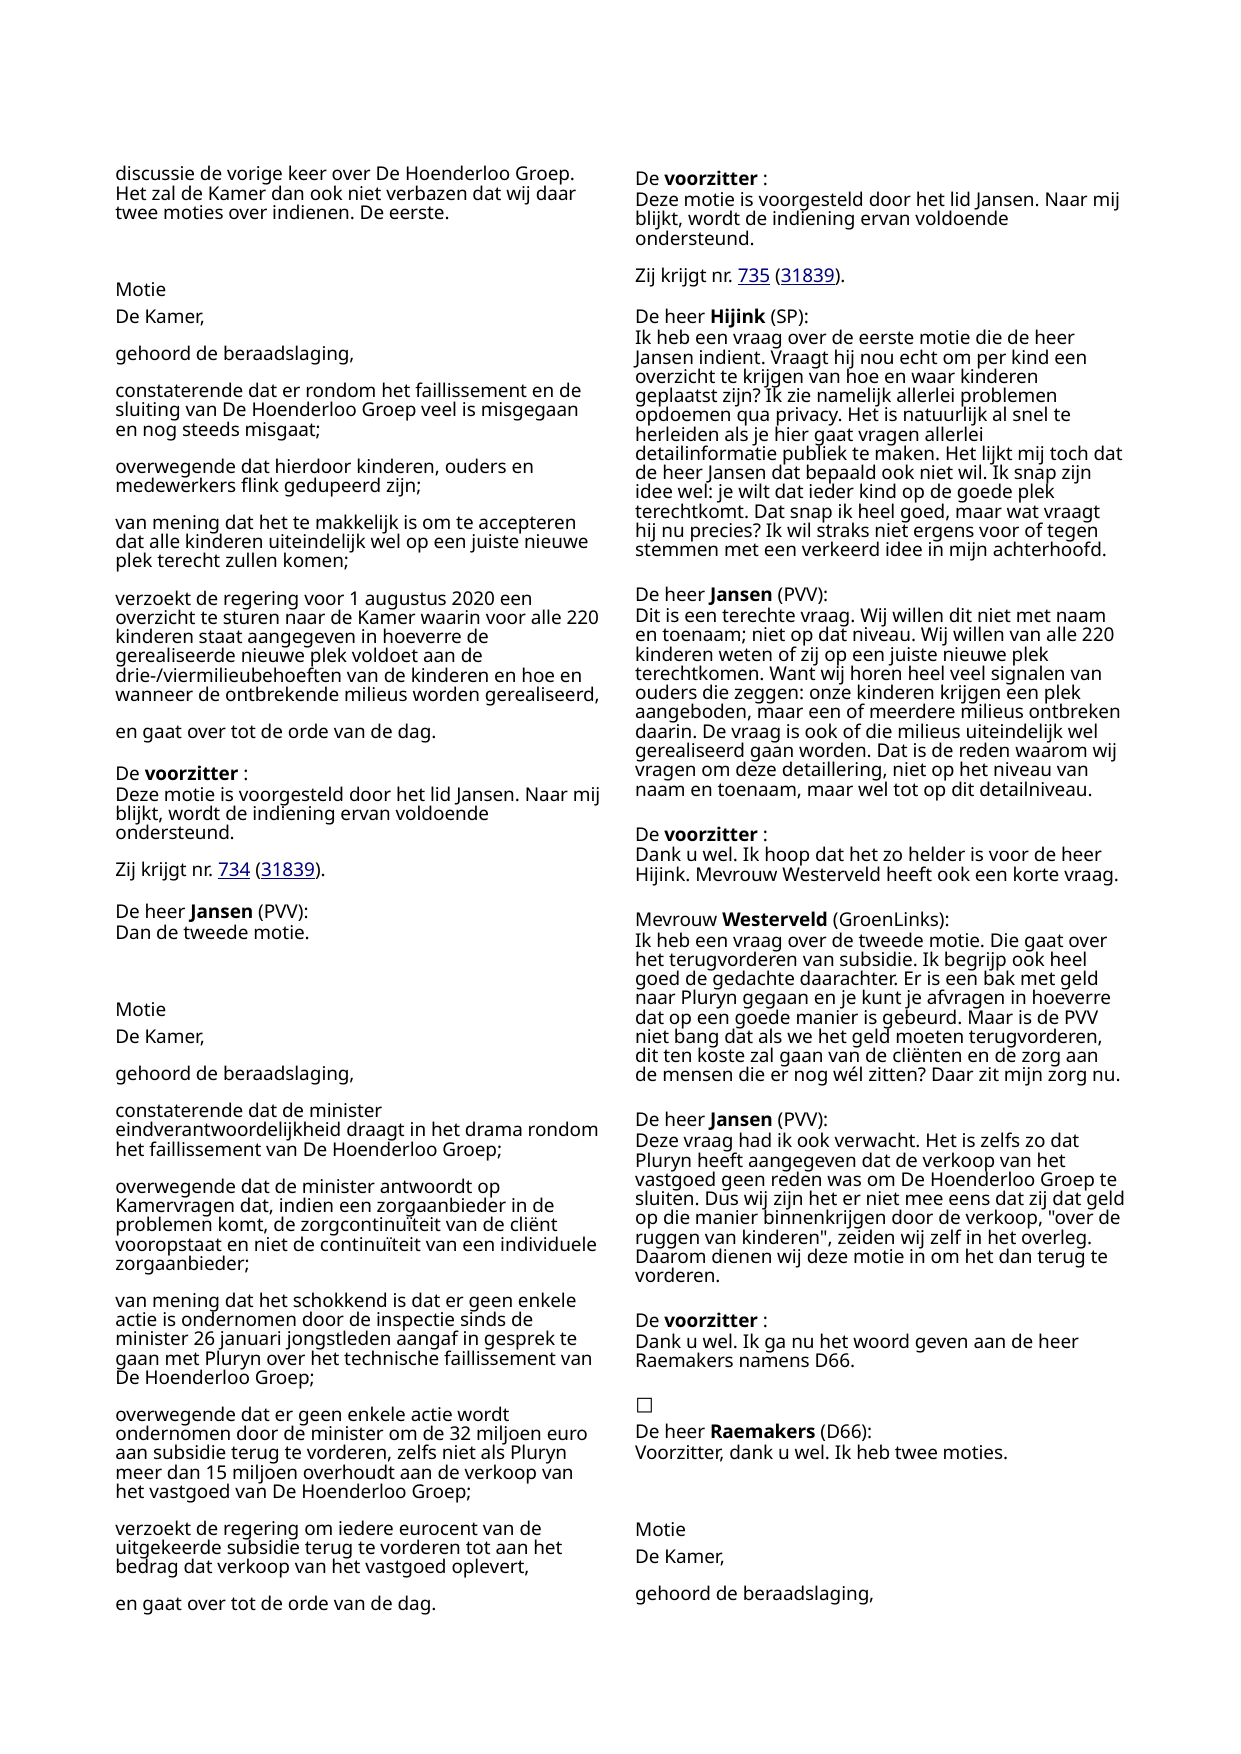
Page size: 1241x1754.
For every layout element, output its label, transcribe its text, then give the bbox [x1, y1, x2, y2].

text Deze motie is voorgesteld door het lid Jansen. Naar mij blijkt, wordt de indiening ervan voldoende ondersteund. [635, 191, 1125, 249]
text Zij krijgt nr. 735 (31839). [635, 267, 1125, 286]
text constaterende dat de minister eindverantwoordelijkheid draagt in het drama rondom het faillissement van De Hoenderloo Groep; [115, 1102, 605, 1160]
text Ik heb een vraag over de tweede motie. Die gaat over het terugvorderen van subsidie. Ik begrijp ook heel goed de gedachte daarachter. Er is een bak met geld naar Pluryn gegaan en je kunt je afvragen in hoeverre dat op een goede manier is gebeurd. Maar is de PVV niet bang dat als we het geld moeten terugvorderen, dit ten koste zal gaan van de cliënten en de zorg aan de mensen die er nog wél zitten? Daar zit mijn zorg nu. [635, 932, 1125, 1086]
text De heer Jansen (PVV): [635, 1107, 1125, 1132]
text en gaat over tot de orde van de dag. [115, 723, 605, 742]
text De heer Jansen (PVV): [635, 581, 1125, 607]
text De voorzitter : [635, 165, 1125, 191]
text Dan de tweede motie. [115, 924, 605, 943]
text Ik heb een vraag over de eerste motie die de heer Jansen indient. Vraagt hij nou echt om per kind een overzicht te krijgen van hoe en waar kinderen geplaatst zijn? Ik zie namelijk allerlei problemen opdoemen qua privacy. Het is natuurlijk al snel te herleiden als je hier gaat vragen allerlei detailinformatie publiek te maken. Het lijkt mij toch dat de heer Jansen dat bepaald ook niet wil. Ik snap zijn idee wel: je wilt dat ieder kind op de goede plek terechtkomt. Dat snap ik heel goed, maar wat vraagt hij nu precies? Ik wil straks niet ergens voor of tegen stemmen met een verkeerd idee in mijn achterhoofd. [635, 329, 1125, 561]
text Motie [115, 997, 605, 1022]
text gehoord de beraadslaging, [115, 345, 605, 364]
text constaterende dat er rondom het faillissement en de sluiting van De Hoenderloo Groep veel is misgegaan en nog steeds misgaat; [115, 382, 605, 440]
text De voorzitter : [635, 1307, 1125, 1333]
text De Kamer, [115, 308, 605, 327]
text van mening dat het schokkend is dat er geen enkele actie is ondernomen door de inspectie sinds de minister 26 januari jongstleden aangaf in gesprek te gaan met Pluryn over het technische faillissement van De Hoenderloo Groep; [115, 1292, 605, 1388]
text ⬜ [635, 1392, 1125, 1418]
text overwegende dat hierdoor kinderen, ouders en medewerkers flink gedupeerd zijn; [115, 458, 605, 496]
text De heer Hijink (SP): [635, 304, 1125, 329]
text De heer Raemakers (D66): [635, 1418, 1125, 1444]
text overwegende dat de minister antwoordt op Kamervragen dat, indien een zorgaanbieder in de problemen komt, de zorgcontinuïteit van de cliënt vooropstaat en niet de continuïteit van een individuele zorgaanbieder; [115, 1178, 605, 1274]
text Voorzitter, dank u wel. Ik heb twee moties. [635, 1444, 1125, 1463]
text De Kamer, [635, 1548, 1125, 1567]
text en gaat over tot de orde van de dag. [115, 1595, 605, 1615]
text De voorzitter : [635, 821, 1125, 846]
text De voorzitter : [115, 760, 605, 786]
text Dit is een terechte vraag. Wij willen dit niet met naam en toenaam; niet op dat niveau. Wij willen van alle 220 kinderen weten of zij op een juiste nieuwe plek terechtkomen. Want wij horen heel veel signalen van ouders die zeggen: onze kinderen krijgen een plek aangeboden, maar een of meerdere milieus ontbreken daarin. De vraag is ook of die milieus uiteindelijk wel gerealiseerd gaan worden. Dat is de reden waarom wij vragen om deze detaillering, niet op het niveau van naam en toenaam, maar wel tot op dit detailniveau. [635, 607, 1125, 800]
text Deze motie is voorgesteld door het lid Jansen. Naar mij blijkt, wordt de indiening ervan voldoende ondersteund. [115, 786, 605, 843]
text van mening dat het te makkelijk is om te accepteren dat alle kinderen uiteindelijk wel op een juiste nieuwe plek terecht zullen komen; [115, 514, 605, 572]
text gehoord de beraadslaging, [115, 1065, 605, 1084]
text Dank u wel. Ik ga nu het woord geven aan de heer Raemakers namens D66. [635, 1333, 1125, 1372]
text De Kamer, [115, 1028, 605, 1047]
text discussie de vorige keer over De Hoenderloo Groep. Het zal de Kamer dan ook niet verbazen dat wij daar twee moties over indienen. De eerste. [115, 165, 605, 223]
text Motie [635, 1517, 1125, 1542]
text overwegende dat er geen enkele actie wordt ondernomen door de minister om de 32 miljoen euro aan subsidie terug te vorderen, zelfs niet als Pluryn meer dan 15 miljoen overhoudt aan de verkoop van het vastgoed van De Hoenderloo Groep; [115, 1406, 605, 1502]
text Zij krijgt nr. 734 (31839). [115, 861, 605, 880]
text De heer Jansen (PVV): [115, 898, 605, 924]
text Dank u wel. Ik hoop dat het zo helder is voor de heer Hijink. Mevrouw Westerveld heeft ook een korte vraag. [635, 846, 1125, 885]
text Motie [115, 277, 605, 302]
text gehoord de beraadslaging, [635, 1585, 1125, 1604]
text verzoekt de regering om iedere eurocent van de uitgekeerde subsidie terug te vorderen tot aan het bedrag dat verkoop van het vastgoed oplevert, [115, 1520, 605, 1578]
text Deze vraag had ik ook verwacht. Het is zelfs zo dat Pluryn heeft aangegeven dat de verkoop van het vastgoed geen reden was om De Hoenderloo Groep te sluiten. Dus wij zijn het er niet mee eens dat zij dat geld op die manier binnenkrijgen door de verkoop, "over de ruggen van kinderen", zeiden wij zelf in het overleg. Daarom dienen wij deze motie in om het dan terug te vorderen. [635, 1132, 1125, 1286]
text Mevrouw Westerveld (GroenLinks): [635, 906, 1125, 932]
text verzoekt de regering voor 1 augustus 2020 een overzicht te sturen naar de Kamer waarin voor alle 220 kinderen staat aangegeven in hoeverre de gerealiseerde nieuwe plek voldoet aan de drie-/viermilieubehoeften van de kinderen en hoe en wanneer de ontbrekende milieus worden gerealiseerd, [115, 589, 605, 705]
